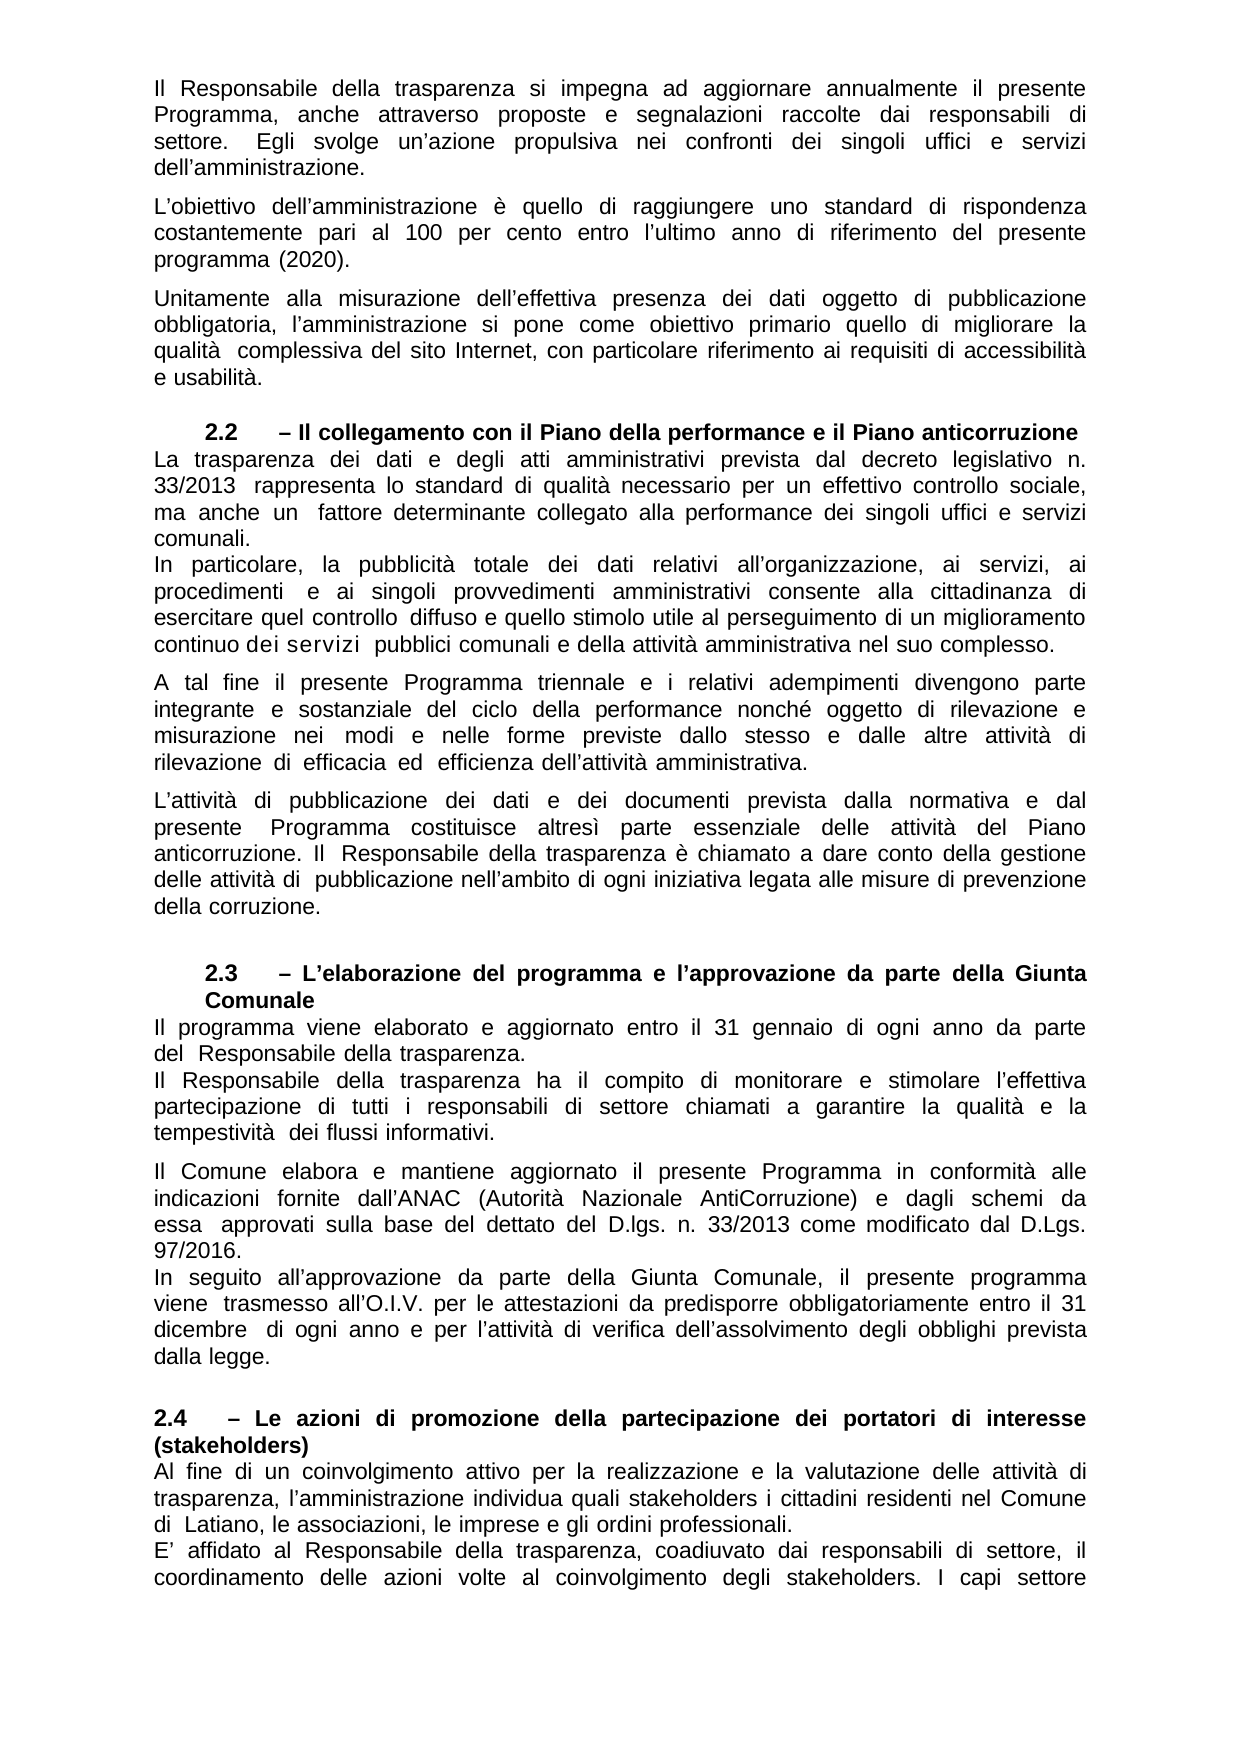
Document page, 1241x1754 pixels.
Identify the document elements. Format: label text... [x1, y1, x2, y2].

list – L’elaborazione del programma e l’approvazione da parte della Giunta Comunale [204, 959, 1087, 1013]
text Il Comune elabora e mantiene aggiornato il presente Programma in conformità alle indicazioni fornite dall’ANAC (Autorità Nazionale AntiCorruzione) e dagli schemi da essa approvati sulla base del dettato del D.lgs. n. 33/2013 come modificato dal D.Lgs. 97/2016. [153, 1158, 1087, 1264]
text Il Responsabile della trasparenza si impegna ad aggiornare annualmente il presente Programma, anche attraverso proposte e segnalazioni raccolte dai responsabili di settore. Egli svolge un’azione propulsiva nei confronti dei singoli uffici e servizi dell’amministrazione. [153, 75, 1087, 180]
text Unitamente alla misurazione dell’effettiva presenza dei dati oggetto di pubblicazione obbligatoria, l’amministrazione si pone come obiettivo primario quello di migliorare la qualità complessiva del sito Internet, con particolare riferimento ai requisiti di accessibilità e usabilità. [153, 284, 1087, 390]
list – Le azioni di promozione della partecipazione dei portatori di interesse (stakeholders) [153, 1404, 1087, 1458]
text Il Responsabile della trasparenza ha il compito di monitorare e stimolare l’effettiva partecipazione di tutti i responsabili di settore chiamati a garantire la qualità e la tempestività dei flussi informativi. [153, 1067, 1087, 1146]
text Al fine di un coinvolgimento attivo per la realizzazione e la valutazione delle attività di trasparenza, l’amministrazione individua quali stakeholders i cittadini residenti nel Comune di Latiano, le associazioni, le imprese e gli ordini professionali. [153, 1458, 1087, 1537]
text In particolare, la pubblicità totale dei dati relativi all’organizzazione, ai servizi, ai procedimenti e ai singoli provvedimenti amministrativi consente alla cittadinanza di esercitare quel controllo diffuso e quello stimolo utile al perseguimento di un miglioramento continuo dei servizi pubblici comunali e della attività amministrativa nel suo complesso. [153, 551, 1087, 657]
text L’obiettivo dell’amministrazione è quello di raggiungere uno standard di rispondenza costantemente pari al 100 per cento entro l’ultimo anno di riferimento del presente programma (2020). [153, 193, 1087, 272]
list – Il collegamento con il Piano della performance e il Piano anticorruzione [204, 418, 1087, 445]
text A tal fine il presente Programma triennale e i relativi adempimenti divengono parte integrante e sostanziale del ciclo della performance nonché oggetto di rilevazione e misurazione nei modi e nelle forme previste dallo stesso e dalle altre attività di rilevazione di efficacia ed efficienza dell’attività amministrativa. [153, 669, 1087, 775]
text L’attività di pubblicazione dei dati e dei documenti prevista dalla normativa e dal presente Programma costituisce altresì parte essenziale delle attività del Piano anticorruzione. Il Responsabile della trasparenza è chiamato a dare conto della gestione delle attività di pubblicazione nell’ambito di ogni iniziativa legata alle misure di prevenzione della corruzione. [153, 787, 1087, 919]
text E’ affidato al Responsabile della trasparenza, coadiuvato dai responsabili di settore, il coordinamento delle azioni volte al coinvolgimento degli stakeholders. I capi settore [153, 1537, 1087, 1590]
text In seguito all’approvazione da parte della Giunta Comunale, il presente programma viene trasmesso all’O.I.V. per le attestazioni da predisporre obbligatoriamente entro il 31 dicembre di ogni anno e per l’attività di verifica dell’assolvimento degli obblighi prevista dalla legge. [153, 1264, 1087, 1369]
text Il programma viene elaborato e aggiornato entro il 31 gennaio di ogni anno da parte del Responsabile della trasparenza. [153, 1014, 1087, 1067]
text La trasparenza dei dati e degli atti amministrativi prevista dal decreto legislativo n. 33/2013 rappresenta lo standard di qualità necessario per un effettivo controllo sociale, ma anche un fattore determinante collegato alla performance dei singoli uffici e servizi comunali. [153, 446, 1087, 551]
